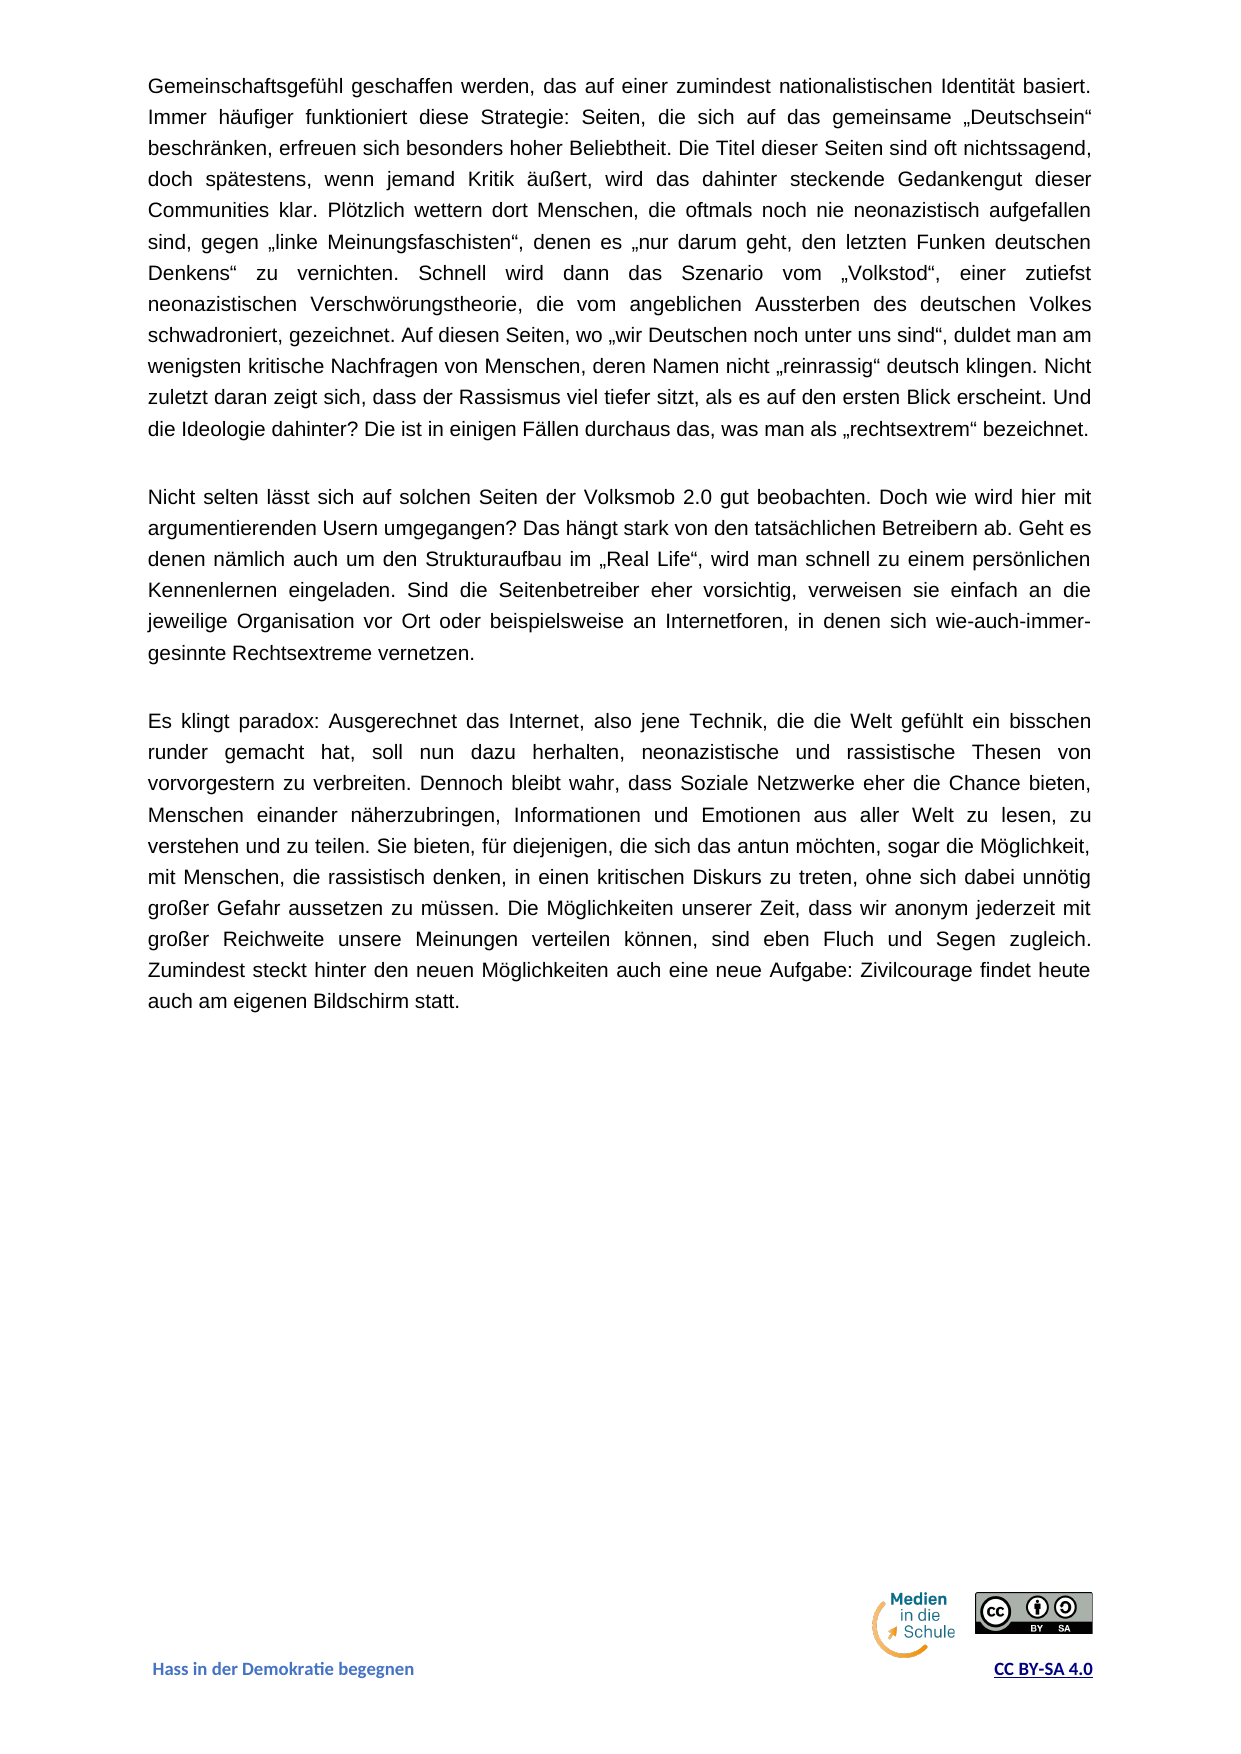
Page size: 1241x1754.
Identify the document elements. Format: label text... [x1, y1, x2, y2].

text Es klingt paradox: Ausgerechnet das Internet, also jene Technik, die die Welt gefühlt ein bisschen runder gemacht hat, soll nun dazu herhalten, neonazistische und rassistische Thesen von vorvorgestern zu verbreiten. Dennoch bleibt wahr, dass Soziale Netzwerke eher die Chance bieten, Menschen einander näherzubringen, Informationen und Emotionen aus aller Welt zu lesen, zu verstehen und zu teilen. Sie bieten, für diejenigen, die sich das antun möchten, sogar die Möglichkeit, mit Menschen, die rassistisch denken, in einen kritischen Diskurs zu treten, ohne sich dabei unnötig großer Gefahr aussetzen zu müssen. Die Möglichkeiten unserer Zeit, dass wir anonym jederzeit mit großer Reichweite unsere Meinungen verteilen können, sind eben Fluch und Segen zugleich. Zumindest steckt hinter den neuen Möglichkeiten auch eine neue Aufgabe: Zivilcourage findet heute auch am eigenen Bildschirm statt. [148, 709, 1093, 1013]
text Gemeinschaftsgefühl geschaffen werden, das auf einer zumindest nationalistischen Identität basiert. Immer häufiger funktioniert diese Strategie: Seiten, die sich auf das gemeinsame „Deutschsein“ beschränken, erfreuen sich besonders hoher Beliebtheit. Die Titel dieser Seiten sind oft nichtssagend, doch spätestens, wenn jemand Kritik äußert, wird das dahinter steckende Gedankengut dieser Communities klar. Plötzlich wettern dort Menschen, die oftmals noch nie neonazistisch aufgefallen sind, gegen „linke Meinungsfaschisten“, denen es „nur darum geht, den letzten Funken deutschen Denkens“ zu vernichten. Schnell wird dann das Szenario vom „Volkstod“, einer zutiefst neonazistischen Verschwörungstheorie, die vom angeblichen Aussterben des deutschen Volkes schwadroniert, gezeichnet. Auf diesen Seiten, wo „wir Deutschen noch unter uns sind“, duldet man am wenigsten kritische Nachfragen von Menschen, deren Namen nicht „reinrassig“ deutsch klingen. Nicht zuletzt daran zeigt sich, dass der Rassismus viel tiefer sitzt, als es auf den ersten Blick erscheint. Und die Ideologie dahinter? Die ist in einigen Fällen durchaus das, was man als „rechtsextrem“ bezeichnet. [148, 74, 1093, 440]
text Nicht selten lässt sich auf solchen Seiten der Volksmob 2.0 gut beobachten. Doch wie wird hier mit argumentierenden Usern umgegangen? Das hängt stark von den tatsächlichen Betreibern ab. Geht es denen nämlich auch um den Strukturaufbau im „Real Life“, wird man schnell zu einem persönlichen Kennenlernen eingeladen. Sind die Seitenbetreiber eher vorsichtig, verweisen sie einfach an die jeweilige Organisation vor Ort oder beispielsweise an Internetforen, in denen sich wie-auch-immer-gesinnte Rechtsextreme vernetzen. [148, 485, 1093, 664]
